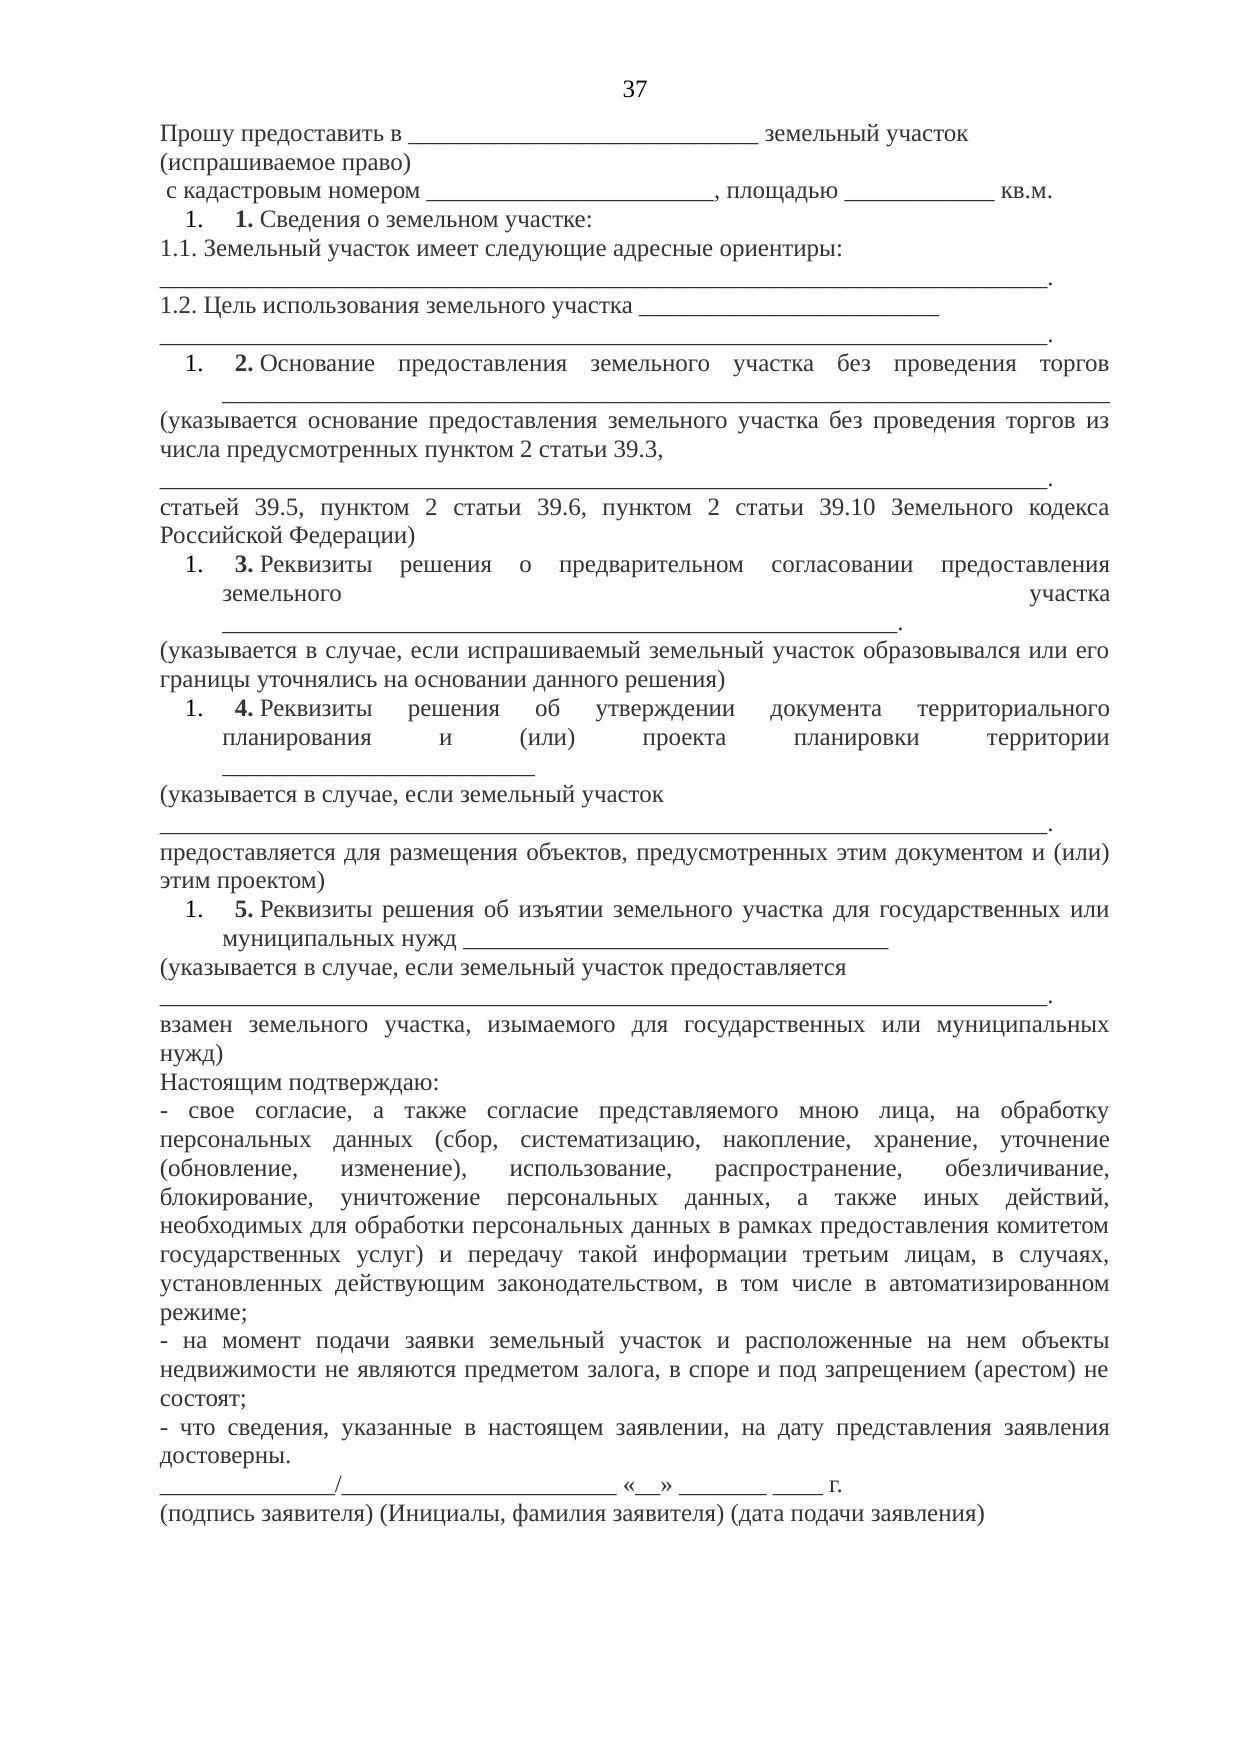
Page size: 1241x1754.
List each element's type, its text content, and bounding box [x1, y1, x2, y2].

text предоставляется для размещения объектов, предусмотренных этим документом и (или) этим проектом) [159, 837, 1110, 894]
text (указывается основание предоставления земельного участка без проведения торгов из числа предусмотренных пунктом 2 статьи 39.3, [159, 406, 1110, 463]
text ______________/______________________ «__» _______ ____ г. [159, 1469, 1110, 1498]
text _______________________________________________________________________. [159, 262, 1110, 291]
list 4. Реквизиты решения об утверждении документа территориального планирования и (или) проекта планировки территории _________________________ [184, 693, 1110, 779]
text Прошу предоставить в ____________________________ земельный участок [159, 118, 1110, 147]
text - на момент подачи заявки земельный участок и расположенные на нем объекты недвижимости не являются предметом залога, в споре и под запрещением (арестом) не состоят; [159, 1326, 1110, 1412]
text (указывается в случае, если земельный участок [159, 779, 1110, 808]
text - свое согласие, а также согласие представляемого мною лица, на обработку персональных данных (сбор, систематизацию, накопление, хранение, уточнение (обновление, изменение), использование, распространение, обезличивание, блокирование, уничтожение персональных данных, а также иных действий, необходимых для обработки персональных данных в рамках предоставления комитетом государственных услуг) и передачу такой информации третьим лицам, в случаях, установленных действующим законодательством, в том числе в автоматизированном режиме; [159, 1096, 1110, 1326]
text (испрашиваемое право) [159, 147, 1110, 176]
text с кадастровым номером _______________________, площадью ____________ кв.м. [159, 176, 1110, 204]
list 5. Реквизиты решения об изъятии земельного участка для государственных или муниципальных нужд __________________________________ [184, 894, 1110, 952]
text - что сведения, указанные в настоящем заявлении, на дату представления заявления достоверны. [159, 1412, 1110, 1469]
text (указывается в случае, если земельный участок предоставляется [159, 952, 1110, 981]
text _______________________________________________________________________. [159, 319, 1110, 348]
text взамен земельного участка, изымаемого для государственных или муниципальных нужд) [159, 1009, 1110, 1067]
text (указывается в случае, если испрашиваемый земельный участок образовывался или его границы уточнялись на основании данного решения) [159, 636, 1110, 693]
list 3. Реквизиты решения о предварительном согласовании предоставления земельного участка ______________________________________________________. [184, 549, 1110, 636]
text _______________________________________________________________________. [159, 463, 1110, 492]
text 1.1. Земельный участок имеет следующие адресные ориентиры: [159, 233, 1110, 262]
text (подпись заявителя) (Инициалы, фамилия заявителя) (дата подачи заявления) [159, 1498, 1110, 1527]
text Настоящим подтверждаю: [159, 1067, 1110, 1096]
text _______________________________________________________________________. [159, 981, 1110, 1009]
list 1. Сведения о земельном участке: [184, 204, 1110, 233]
text _______________________________________________________________________. [159, 808, 1110, 837]
list 2. Основание предоставления земельного участка без проведения торгов _______________________________________________________________________ [184, 348, 1110, 406]
text статьей 39.5, пунктом 2 статьи 39.6, пунктом 2 статьи 39.10 Земельного кодекса Российской Федерации) [159, 492, 1110, 549]
text 1.2. Цель использования земельного участка ________________________ [159, 291, 1110, 319]
